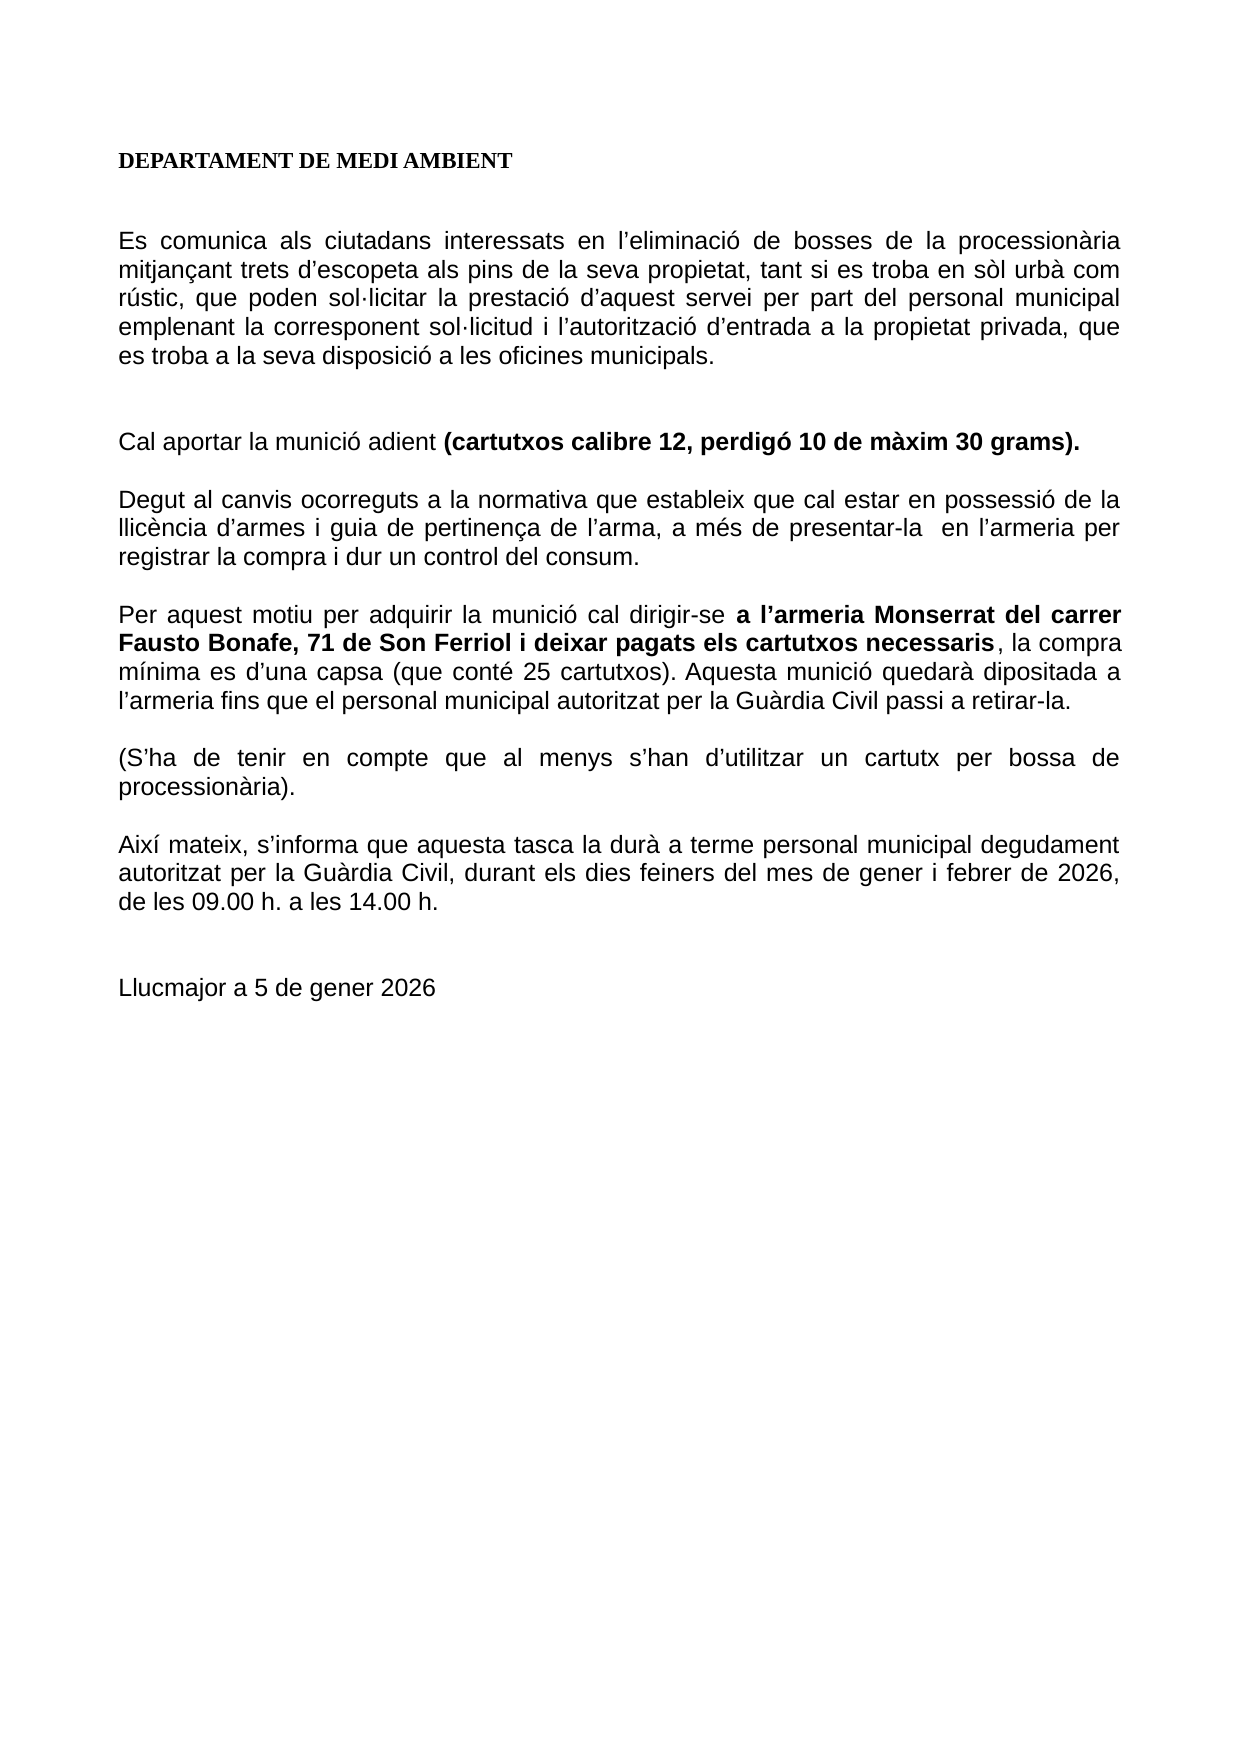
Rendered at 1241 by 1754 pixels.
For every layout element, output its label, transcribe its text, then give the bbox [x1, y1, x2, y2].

text Així mateix, s’informa que aquesta tasca la durà a terme personal municipal degudament autoritzat per la Guàrdia Civil, durant els dies feiners del mes de gener i febrer de 2026, de les 09.00 h. a les 14.00 h. [118, 830, 1122, 916]
text Es comunica als ciutadans interessats en l’eliminació de bosses de la processionària mitjançant trets d’escopeta als pins de la seva propietat, tant si es troba en sòl urbà com rústic, que poden sol·licitar la prestació d’aquest servei per part del personal municipal emplenant la corresponent sol·licitud i l’autorització d’entrada a la propietat privada, que es troba a la seva disposició a les oficines municipals. [118, 226, 1122, 370]
text Cal aportar la munició adient (cartutxos calibre 12, perdigó 10 de màxim 30 grams). [118, 427, 1122, 456]
text (S’ha de tenir en compte que al menys s’han d’utilitzar un cartutx per bossa de processionària). [118, 743, 1122, 801]
text Degut al canvis ocorreguts a la normativa que estableix que cal estar en possessió de la llicència d’armes i guia de pertinença de l’arma, a més de presentar-la en l’armeria per registrar la compra i dur un control del consum. [118, 485, 1122, 571]
text Per aquest motiu per adquirir la munició cal dirigir-se a l’armeria Monserrat del carrer Fausto Bonafe, 71 de Son Ferriol i deixar pagats els cartutxos necessaris, la compra mínima es d’una capsa (que conté 25 cartutxos). Aquesta munició quedarà dipositada a l’armeria fins que el personal municipal autoritzat per la Guàrdia Civil passi a retirar-la. [118, 600, 1122, 715]
text Llucmajor a 5 de gener 2026 [118, 973, 1122, 1002]
text DEPARTAMENT DE MEDI AMBIENT [118, 147, 1122, 173]
